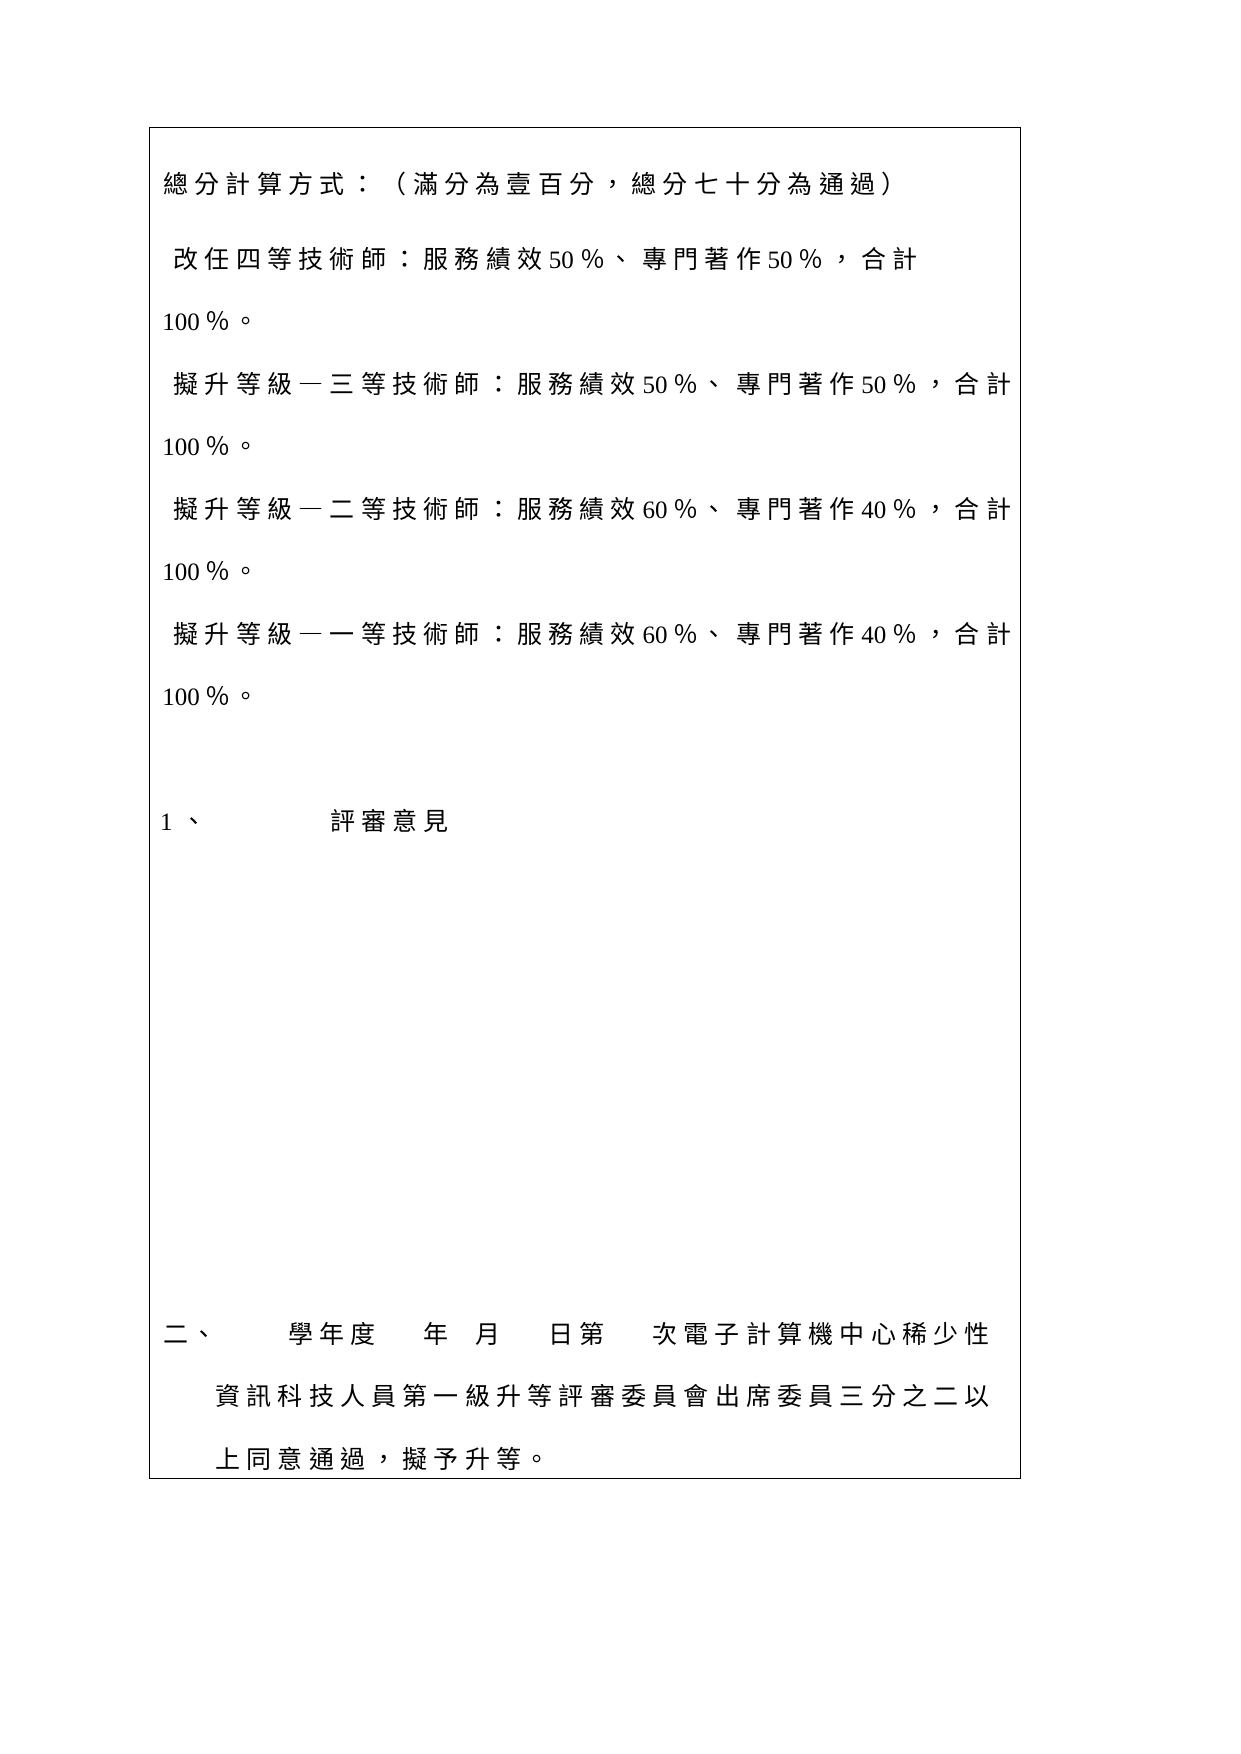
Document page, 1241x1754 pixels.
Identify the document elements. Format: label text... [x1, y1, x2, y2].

table_cell 總分計算方式：（滿分為壹百分，總分七十分為通過） 改任四等技術師：服務績效50％、專門著作50％，合計100％。 擬升等級—三等技術師：服務績效50％、專門著作50％，合計100％。 擬升等級—二等技術師：服務績效60％、專門著作40％，合計100％。 擬升等級—一等技術師：服務績效60％、專門著作40％，合計100％。 評審意見 二、 學年度 年 月 日第 次電子計算機中心稀少性資訊科技人員第一級升等評審委員會出席委員三分之二以上同意通過，擬予升等。 [150, 128, 1020, 1478]
